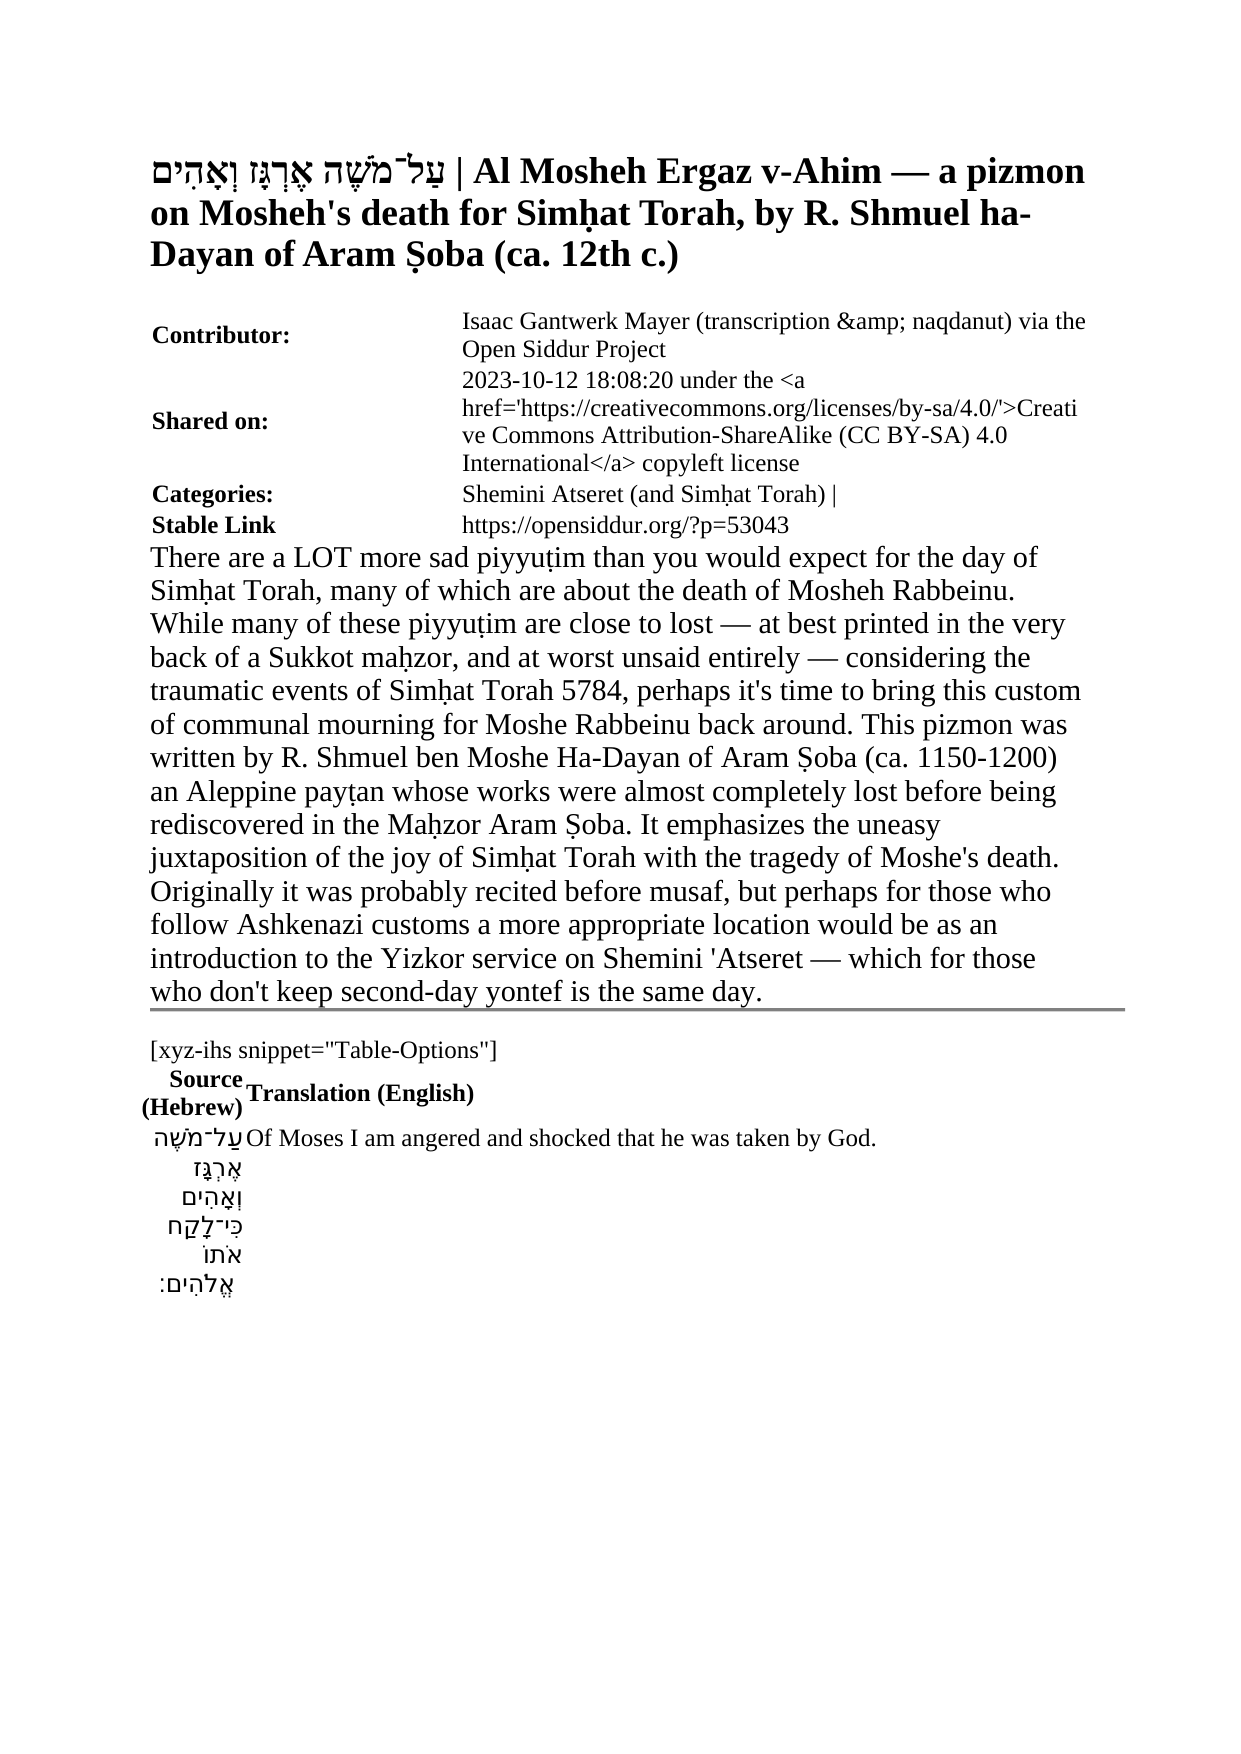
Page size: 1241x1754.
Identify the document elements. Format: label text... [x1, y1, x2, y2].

table_cell 2023-10-12 18:08:20 under the <a href='https://creativecommons.org/licenses/by-sa/4.0/'>Creative Commons Attribution-ShareAlike (CC BY-SA) 4.0 International</a> copyleft license [460, 364, 1090, 478]
table_cell Of Moses I am angered and shocked that he was taken by God. [244, 1122, 1105, 1300]
table_cell https://opensiddur.org/?p=53043 [460, 509, 1090, 540]
table_cell Shemini Atseret (and Simḥat Torah) | [460, 478, 1090, 509]
table_cell Shared on: [150, 364, 460, 478]
subtitle עַל־מֹשֶׁה אֶרְגָּז וְאָהִים | Al Mosheh Ergaz v-Ahim — a pizmon on Mosheh's death for Simḥat Torah, by R. Shmuel ha-Dayan of Aram Ṣoba (ca. 12th c.) [150, 150, 1090, 275]
text [xyz-ihs snippet="Table-Options"] [150, 1036, 1090, 1063]
text There are a LOT more sad piyyuṭim than you would expect for the day of Simḥat Torah, many of which are about the death of Mosheh Rabbeinu. While many of these piyyuṭim are close to lost — at best printed in the very back of a Sukkot maḥzor, and at worst unsaid entirely — considering the traumatic events of Simḥat Torah 5784, perhaps it's time to bring this custom of communal mourning for Moshe Rabbeinu back around. This pizmon was written by R. Shmuel ben Moshe Ha-Dayan of Aram Ṣoba (ca. 1150-1200) an Aleppine payṭan whose works were almost completely lost before being rediscovered in the Maḥzor Aram Ṣoba. It emphasizes the uneasy juxtaposition of the joy of Simḥat Torah with the tragedy of Moshe's death. Originally it was probably recited before musaf, but perhaps for those who follow Ashkenazi customs a more appropriate location would be as an introduction to the Yizkor service on Shemini 'Atseret — which for those who don't keep second-day yontef is the same day. [150, 540, 1090, 1008]
table_header Isaac Gantwerk Mayer (transcription &amp; naqdanut) via the Open Siddur Project [460, 306, 1090, 364]
table_cell Categories: [150, 478, 460, 509]
table_header Translation (English) [244, 1064, 1105, 1122]
table_header Contributor: [150, 306, 460, 364]
table_cell עַל־מֹשֶׁה אֶרְגָּז וְאָהִים כִּי־לָקַח אֹתוֹ אֱלֹהִים׃ [135, 1122, 244, 1300]
table_header Source (Hebrew) [135, 1064, 244, 1122]
table_cell Stable Link [150, 509, 460, 540]
